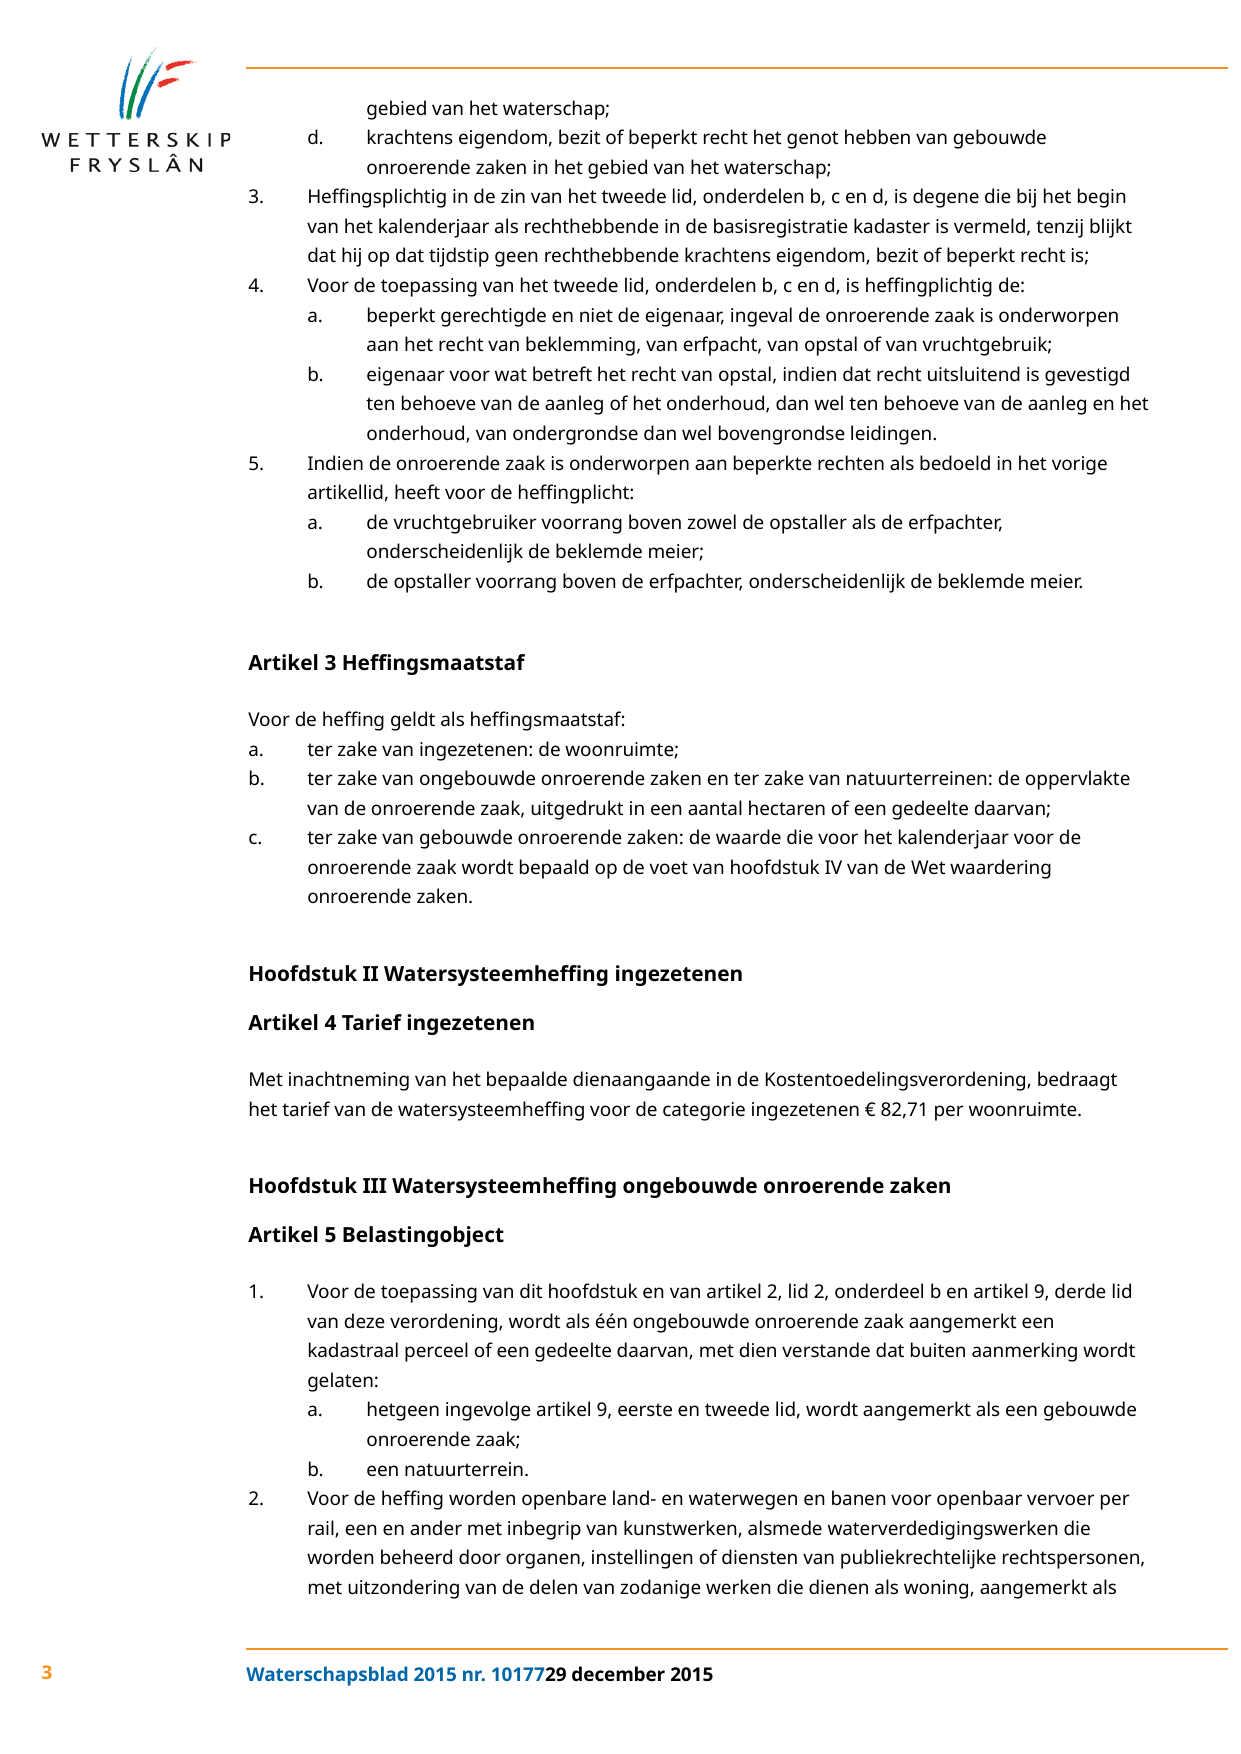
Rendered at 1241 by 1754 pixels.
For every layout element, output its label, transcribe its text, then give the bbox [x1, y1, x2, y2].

text Voor de heffing geldt als heffingsmaatstaf: [248, 706, 1152, 732]
text Artikel 3 Heffingsmaatstaf [248, 648, 1152, 677]
list de opstaller voorrang boven de erfpachter, onderscheidenlijk de beklemde meier. [307, 568, 1152, 594]
list Voor de toepassing van het tweede lid, onderdelen b, c en d, is heffingplichtig de: [248, 272, 1152, 298]
list Voor de toepassing van dit hoofdstuk en van artikel 2, lid 2, onderdeel b en artikel 9, derde lid van deze verordening, wordt als één ongebouwde onroerende zaak aangemerkt een kadastraal perceel of een gedeelte daarvan, met dien verstande dat buiten aanmerking wordt gelaten: [248, 1278, 1152, 1393]
text Met inachtneming van het bepaalde dienaangaande in de Kostentoedelingsverordening, bedraagt het tarief van de watersysteemheffing voor de categorie ingezetenen € 82,71 per woonruimte. [248, 1066, 1152, 1121]
text Artikel 5 Belastingobject [248, 1220, 1152, 1249]
list eigenaar voor wat betreft het recht van opstal, indien dat recht uitsluitend is gevestigd ten behoeve van de aanleg of het onderhoud, dan wel ten behoeve van de aanleg en het onderhoud, van ondergrondse dan wel bovengrondse leidingen. [307, 361, 1152, 446]
list gebied van het waterschap; [307, 95, 1152, 121]
list ter zake van gebouwde onroerende zaken: de waarde die voor het kalenderjaar voor de onroerende zaak wordt bepaald op de voet van hoofdstuk IV van de Wet waardering onroerende zaken. [248, 824, 1152, 909]
list ter zake van ingezetenen: de woonruimte; [248, 736, 1152, 761]
list Heffingsplichtig in de zin van het tweede lid, onderdelen b, c en d, is degene die bij het begin van het kalenderjaar als rechthebbende in de basisregistratie kadaster is vermeld, tenzij blijkt dat hij op dat tijdstip geen rechthebbende krachtens eigendom, bezit of beperkt recht is; [248, 183, 1152, 268]
list beperkt gerechtigde en niet de eigenaar, ingeval de onroerende zaak is onderworpen aan het recht van beklemming, van erfpacht, van opstal of van vruchtgebruik; [307, 302, 1152, 357]
picture [41, 47, 231, 172]
list Voor de heffing worden openbare land- en waterwegen en banen voor openbaar vervoer per rail, een en ander met inbegrip van kunstwerken, alsmede waterverdedigingswerken die worden beheerd door organen, instellingen of diensten van publiekrechtelijke rechtspersonen, met uitzondering van de delen van zodanige werken die dienen als woning, aangemerkt als [248, 1485, 1152, 1600]
list hetgeen ingevolge artikel 9, eerste en tweede lid, wordt aangemerkt als een gebouwde onroerende zaak; [307, 1397, 1152, 1452]
text Hoofdstuk III Watersysteemheffing ongebouwde onroerende zaken [248, 1171, 1152, 1199]
text Hoofdstuk II Watersysteemheffing ingezetenen [248, 959, 1152, 987]
text Artikel 4 Tarief ingezetenen [248, 1008, 1152, 1037]
list krachtens eigendom, bezit of beperkt recht het genot hebben van gebouwde onroerende zaken in het gebied van het waterschap; [307, 124, 1152, 180]
list ter zake van ongebouwde onroerende zaken en ter zake van natuurterreinen: de oppervlakte van de onroerende zaak, uitgedrukt in een aantal hectaren of een gedeelte daarvan; [248, 765, 1152, 821]
list Indien de onroerende zaak is onderworpen aan beperkte rechten als bedoeld in het vorige artikellid, heeft voor de heffingplicht: [248, 450, 1152, 505]
list de vruchtgebruiker voorrang boven zowel de opstaller als de erfpachter, onderscheidenlijk de beklemde meier; [307, 509, 1152, 564]
list een natuurterrein. [307, 1456, 1152, 1481]
